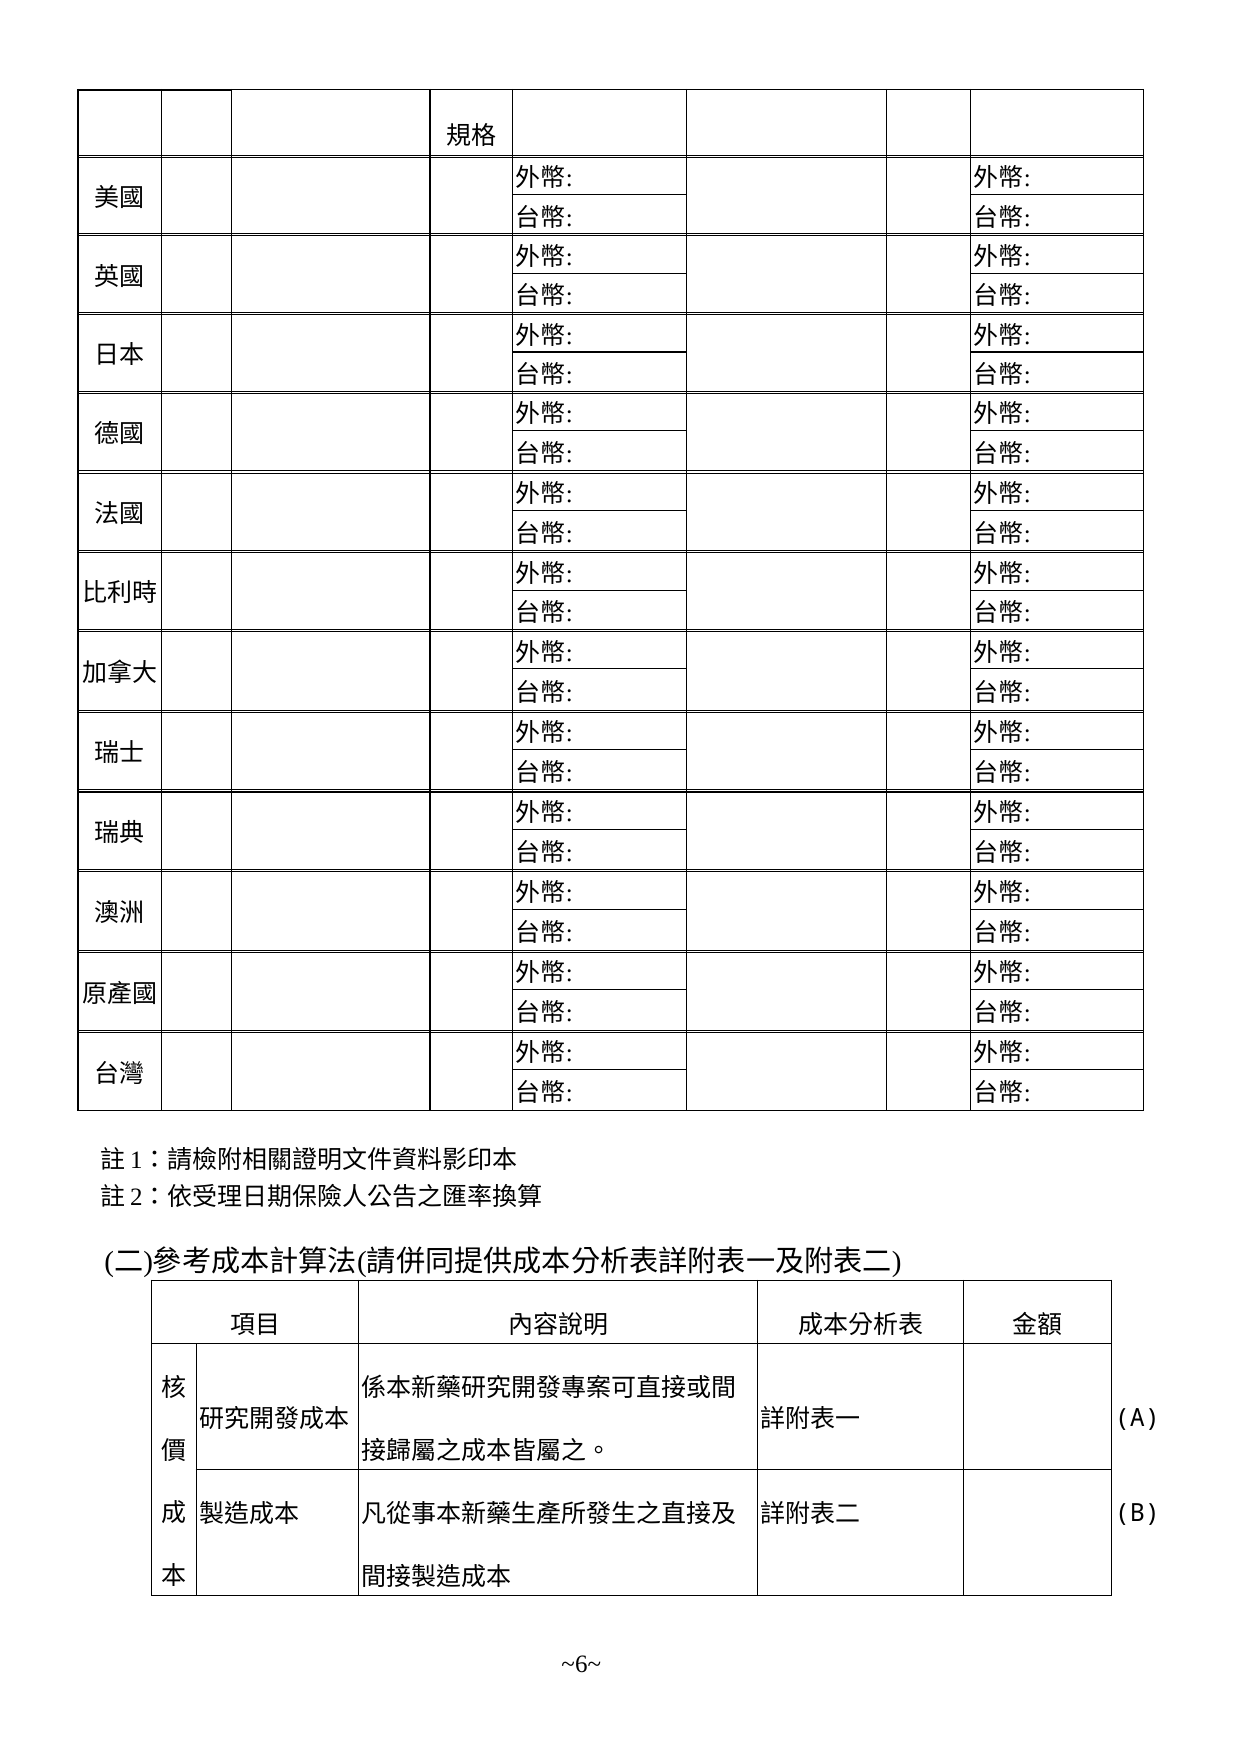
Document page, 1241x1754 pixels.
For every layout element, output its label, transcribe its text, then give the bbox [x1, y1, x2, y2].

table_cell 外幣: [971, 1033, 1143, 1069]
table_cell 外幣: [971, 158, 1143, 194]
table_cell [162, 953, 231, 1030]
table_cell [687, 394, 886, 470]
table_cell [162, 236, 231, 312]
table_cell 比利時 [79, 553, 161, 629]
table_cell 外幣: [971, 953, 1143, 989]
table_cell 外幣: [513, 793, 686, 829]
table_cell [431, 872, 512, 949]
table_cell 台幣: [971, 353, 1143, 391]
table_cell [964, 1470, 1111, 1595]
table_cell 研究開發成本 [197, 1344, 358, 1469]
table_cell [431, 315, 512, 391]
table_cell [232, 158, 429, 233]
table_cell 英國 [79, 236, 161, 312]
table_cell [162, 553, 231, 629]
table_cell [887, 793, 970, 869]
table_cell [887, 553, 970, 629]
table_cell [687, 474, 886, 550]
table_cell 外幣: [971, 793, 1143, 829]
table_cell 外幣: [971, 632, 1143, 668]
table_cell [887, 474, 970, 550]
table_cell [232, 872, 429, 949]
table_cell [687, 793, 886, 869]
table_cell [887, 953, 970, 1030]
table_cell [162, 474, 231, 550]
table_cell 台幣: [971, 195, 1143, 233]
table_cell 美國 [79, 158, 161, 233]
table_cell [887, 632, 970, 710]
table_cell 外幣: [513, 394, 686, 430]
table_cell 台幣: [513, 511, 686, 550]
table_cell 台幣: [513, 910, 686, 949]
table_cell 法國 [79, 474, 161, 550]
table_cell 外幣: [513, 632, 686, 668]
table_cell 外幣: [971, 474, 1143, 510]
table_cell [887, 394, 970, 470]
table_cell [162, 1033, 231, 1109]
table_cell 台幣: [513, 431, 686, 470]
table_header [162, 91, 231, 154]
table_cell 台幣: [971, 669, 1143, 710]
table_cell [162, 158, 231, 233]
table_cell [887, 872, 970, 949]
table_cell [232, 394, 429, 470]
table_header 項目 [152, 1281, 358, 1343]
table_header [1112, 1280, 1185, 1343]
table_cell [887, 158, 970, 233]
table_cell 瑞士 [79, 713, 161, 789]
text 註1：請檢附相關證明文件資料影印本 [75, 1140, 1165, 1176]
table_cell 外幣: [513, 872, 686, 908]
table_cell [232, 1033, 429, 1109]
table_cell (B) [1112, 1469, 1185, 1595]
table_cell 規格 [431, 90, 512, 154]
table_cell 外幣: [513, 713, 686, 749]
table_cell [431, 632, 512, 710]
table_cell [232, 236, 429, 312]
table_cell 製造成本 [197, 1470, 358, 1595]
table_header 成本分析表 [758, 1281, 963, 1343]
table_cell 澳洲 [79, 872, 161, 949]
table_cell [687, 315, 886, 391]
table_cell [232, 713, 429, 789]
table_cell [431, 953, 512, 1030]
table_cell [431, 236, 512, 312]
table_cell [687, 953, 886, 1030]
table_cell 加拿大 [79, 632, 161, 710]
table_cell 台幣: [971, 511, 1143, 550]
table_cell [232, 90, 429, 154]
table_cell 台幣: [513, 195, 686, 233]
table_cell [431, 1033, 512, 1109]
table_cell 外幣: [513, 236, 686, 273]
table_cell [162, 394, 231, 470]
table_cell 外幣: [971, 713, 1143, 749]
table_cell 詳附表一 [758, 1344, 963, 1469]
table_cell 台幣: [971, 830, 1143, 869]
table_cell 外幣: [971, 394, 1143, 430]
table_cell 台幣: [513, 669, 686, 710]
table_cell [162, 872, 231, 949]
table_cell 凡從事本新藥生產所發生之直接及間接製造成本 [359, 1470, 757, 1595]
table_cell 台幣: [513, 750, 686, 789]
table_cell 外幣: [513, 315, 686, 351]
table_cell 台幣: [971, 591, 1143, 629]
table_cell 外幣: [513, 953, 686, 989]
table_cell 原產國 [79, 953, 161, 1030]
table_cell [887, 236, 970, 312]
table_cell 核價成本 [152, 1344, 196, 1595]
table_cell [162, 632, 231, 710]
table_cell [431, 553, 512, 629]
table_cell [232, 315, 429, 391]
table_cell 德國 [79, 394, 161, 470]
table_cell 日本 [79, 315, 161, 391]
table_cell 台幣: [971, 910, 1143, 949]
table_cell 外幣: [513, 474, 686, 510]
table_cell 台幣: [513, 990, 686, 1030]
table_cell [687, 872, 886, 949]
table_cell 外幣: [513, 553, 686, 589]
table_cell [887, 1033, 970, 1109]
table_cell [687, 1033, 886, 1109]
table_cell 外幣: [971, 553, 1143, 589]
table_cell [232, 632, 429, 710]
table_cell [887, 713, 970, 789]
table_cell [887, 315, 970, 391]
table_cell 瑞典 [79, 793, 161, 869]
table_cell [232, 953, 429, 1030]
table_cell 外幣: [971, 872, 1143, 908]
table_cell 台幣: [971, 431, 1143, 470]
table_cell [431, 158, 512, 233]
table_cell 外幣: [513, 158, 686, 194]
table_cell 台幣: [971, 750, 1143, 789]
table_cell [232, 793, 429, 869]
table_cell [687, 158, 886, 233]
text 註2：依受理日期保險人公告之匯率換算 [75, 1176, 1165, 1212]
table_cell 台灣 [79, 1033, 161, 1109]
table_cell [887, 90, 970, 154]
table_cell 台幣: [513, 830, 686, 869]
table_cell [232, 474, 429, 550]
table_cell [431, 793, 512, 869]
table_cell 台幣: [971, 274, 1143, 312]
table_cell [687, 553, 886, 629]
table_cell [431, 713, 512, 789]
table_cell 外幣: [971, 236, 1143, 273]
table_cell (A) [1112, 1343, 1185, 1469]
table_cell 台幣: [971, 1070, 1143, 1109]
table_cell [513, 90, 686, 154]
table_cell [687, 90, 886, 154]
table_cell 外幣: [971, 315, 1143, 351]
table_cell 台幣: [513, 1070, 686, 1109]
table_header [79, 91, 161, 154]
table_cell [162, 315, 231, 391]
table_cell 詳附表二 [758, 1470, 963, 1595]
table_cell [431, 474, 512, 550]
table_cell [162, 713, 231, 789]
table_cell 外幣: [513, 1033, 686, 1069]
table_cell 台幣: [513, 353, 686, 391]
table_cell [971, 90, 1143, 154]
table_cell [687, 632, 886, 710]
table_cell 台幣: [513, 591, 686, 629]
table_cell [687, 713, 886, 789]
table_cell [232, 553, 429, 629]
table_cell [687, 236, 886, 312]
table_cell 台幣: [513, 274, 686, 312]
table_cell [162, 793, 231, 869]
text (二)參考成本計算法(請併同提供成本分析表詳附表一及附表二) [104, 1237, 1165, 1279]
table_cell 台幣: [971, 990, 1143, 1030]
table_header 金額 [964, 1281, 1111, 1343]
table_cell [431, 394, 512, 470]
table_cell [964, 1344, 1111, 1469]
table_header 內容說明 [359, 1281, 757, 1343]
table_cell 係本新藥研究開發專案可直接或間接歸屬之成本皆屬之。 [359, 1344, 757, 1469]
